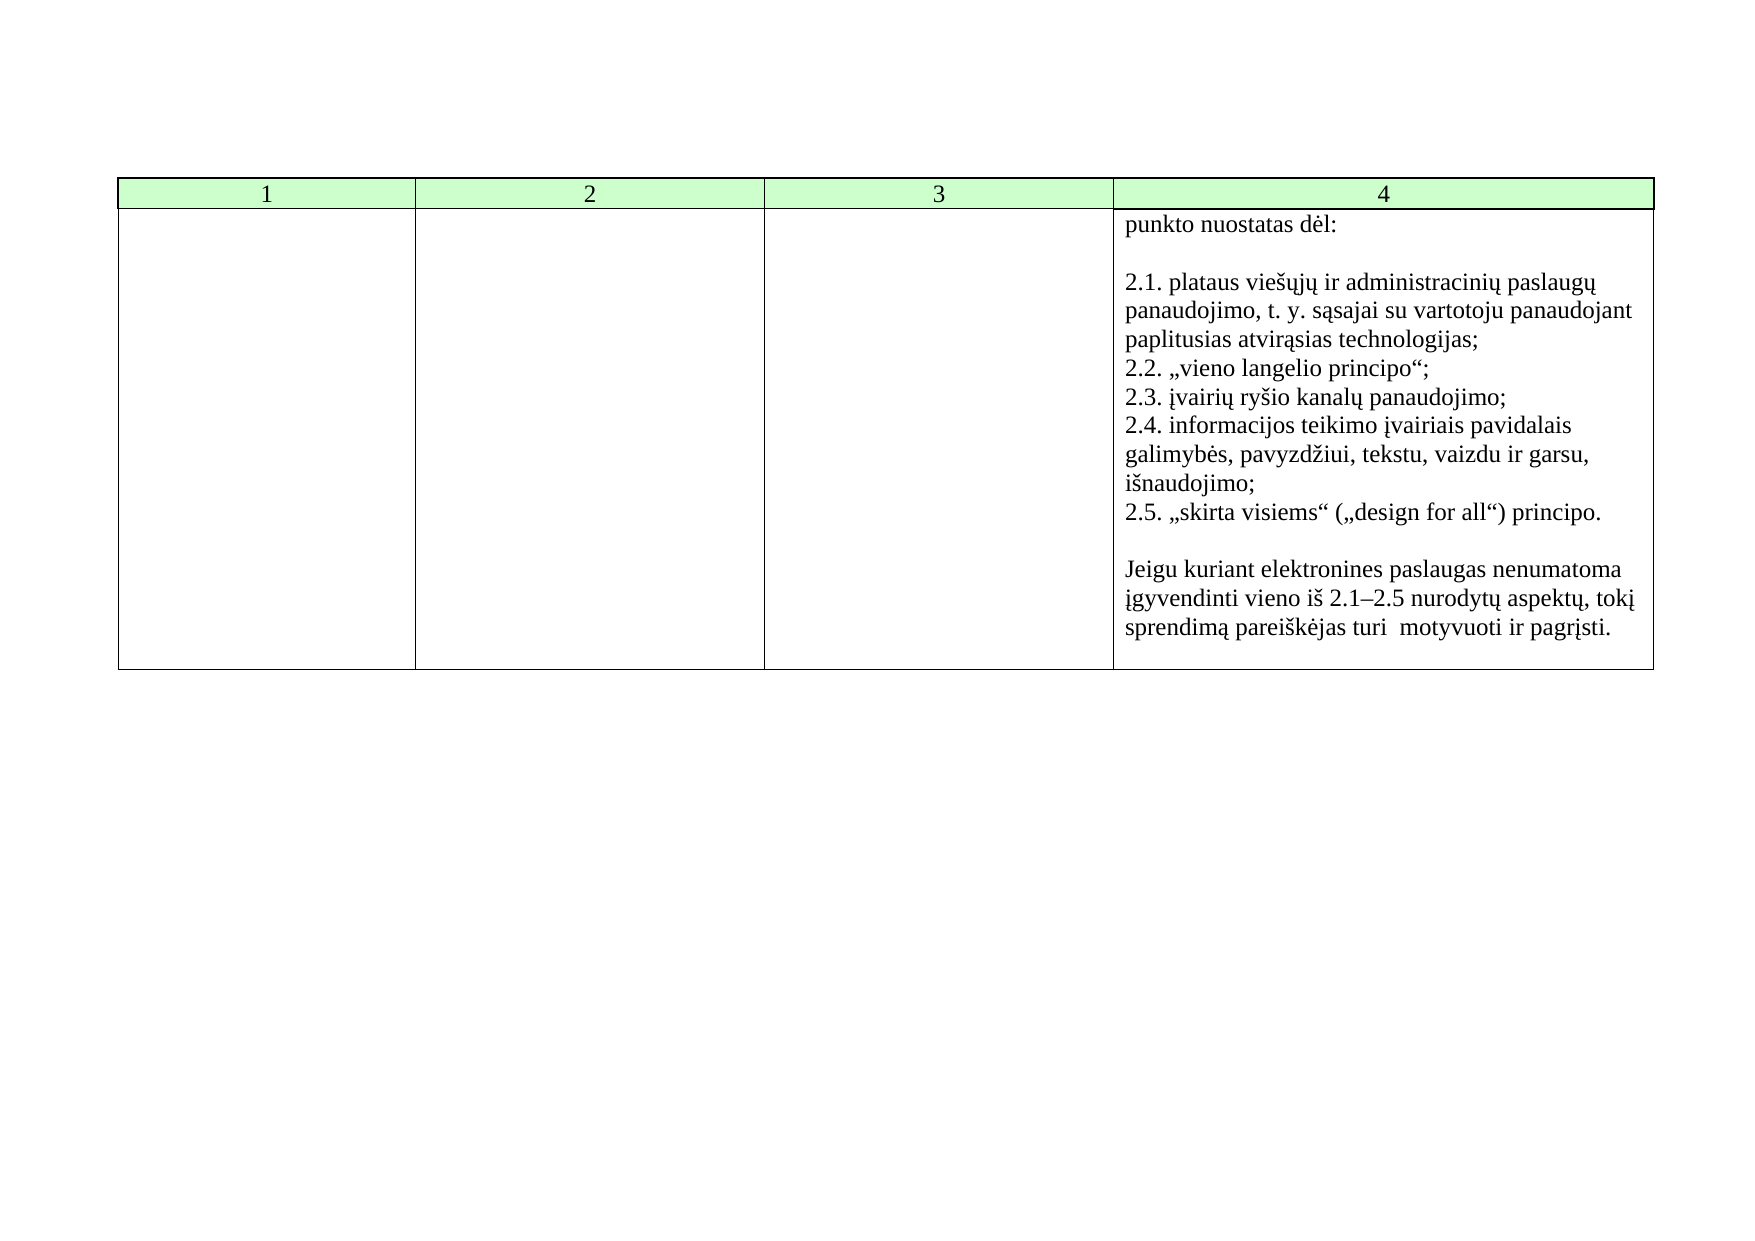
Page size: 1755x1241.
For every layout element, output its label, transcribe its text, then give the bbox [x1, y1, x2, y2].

table_cell [765, 209, 1113, 669]
table_cell [416, 209, 764, 669]
table_header 4 [1114, 179, 1653, 208]
table_cell punkto nuostatas dėl: 2.1. plataus viešųjų ir administracinių paslaugų panaudojimo, t. y. sąsajai su vartotoju panaudojant paplitusias atvirąsias technologijas; 2.2. „vieno langelio principo“; 2.3. įvairių ryšio kanalų panaudojimo; 2.4. informacijos teikimo įvairiais pavidalais galimybės, pavyzdžiui, tekstu, vaizdu ir garsu, išnaudojimo; 2.5. „skirta visiems“ („design for all“) principo. Jeigu kuriant elektronines paslaugas nenumatoma įgyvendinti vieno iš 2.1–2.5 nurodytų aspektų, tokį sprendimą pareiškėjas turi motyvuoti ir pagrįsti. [1114, 210, 1653, 669]
table_cell [119, 209, 415, 669]
table_header 2 [416, 179, 764, 208]
table_header 3 [765, 179, 1113, 208]
table_header 1 [119, 179, 415, 208]
